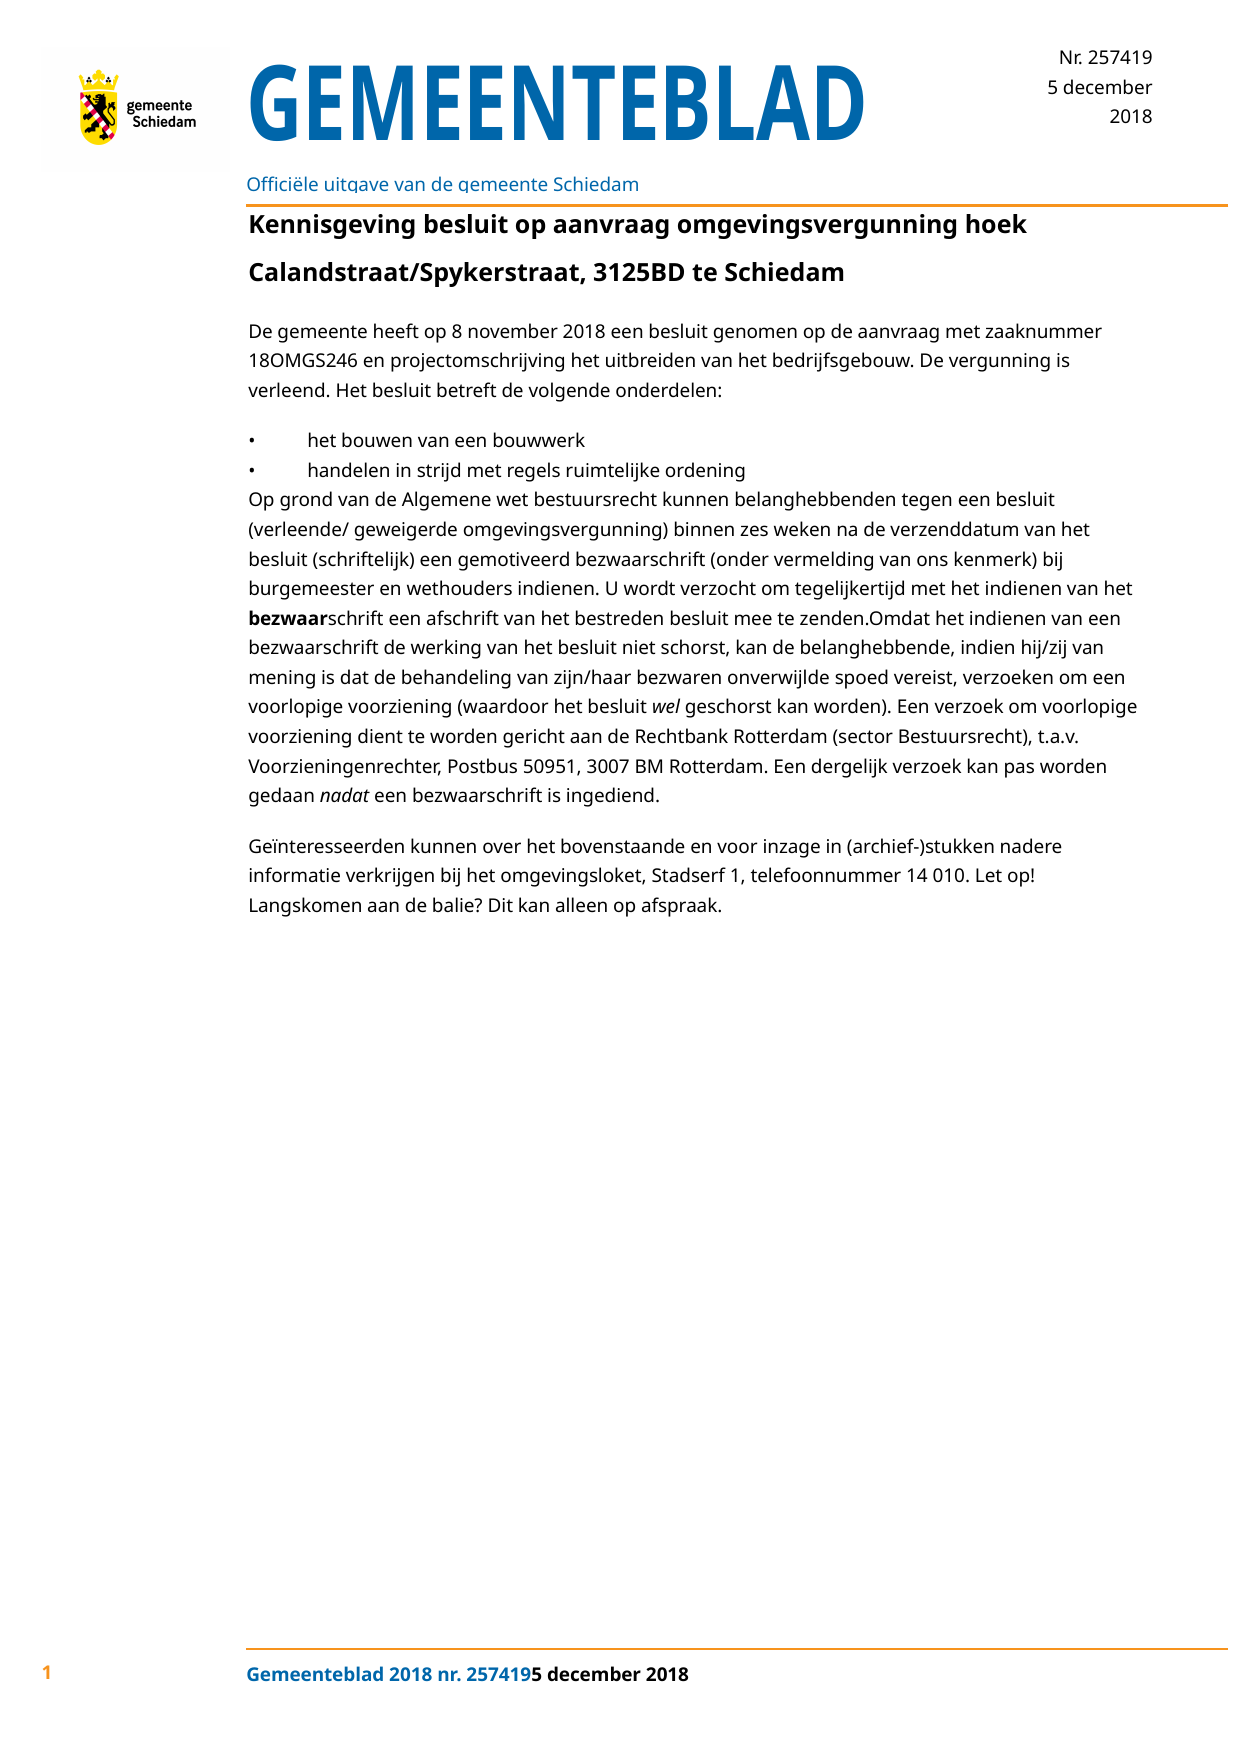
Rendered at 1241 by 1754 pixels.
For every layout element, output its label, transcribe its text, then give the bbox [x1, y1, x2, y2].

list handelen in strijd met regels ruimtelijke ordening [248, 457, 1152, 483]
text Kennisgeving besluit op aanvraag omgevingsvergunning hoek Calandstraat/Spykerstraat, 3125BD te Schiedam [248, 207, 1152, 288]
picture [41, 47, 231, 172]
text Geïnteresseerden kunnen over het bovenstaande en voor inzage in (archief-)stukken nadere informatie verkrijgen bij het omgevingsloket, Stadserf 1, telefoonnummer 14 010. Let op! Langskomen aan de balie? Dit kan alleen op afspraak. [248, 833, 1152, 918]
list het bouwen van een bouwwerk [248, 427, 1152, 453]
text De gemeente heeft op 8 november 2018 een besluit genomen op de aanvraag met zaaknummer 18OMGS246 en projectomschrijving het uitbreiden van het bedrijfsgebouw. De vergunning is verleend. Het besluit betreft de volgende onderdelen: [248, 318, 1152, 403]
text Op grond van de Algemene wet bestuursrecht kunnen belanghebbenden tegen een besluit (verleende/ geweigerde omgevingsvergunning) binnen zes weken na de verzenddatum van het besluit (schriftelijk) een gemotiveerd bezwaarschrift (onder vermelding van ons kenmerk) bij burgemeester en wethouders indienen. U wordt verzocht om tegelijkertijd met het indienen van het bezwaarschrift een afschrift van het bestreden besluit mee te zenden.Omdat het indienen van een bezwaarschrift de werking van het besluit niet schorst, kan de belanghebbende, indien hij/zij van mening is dat de behandeling van zijn/haar bezwaren onverwijlde spoed vereist, verzoeken om een voorlopige voorziening (waardoor het besluit wel geschorst kan worden). Een verzoek om voorlopige voorziening dient te worden gericht aan de Rechtbank Rotterdam (sector Bestuursrecht), t.a.v. Voorzieningenrechter, Postbus 50951, 3007 BM Rotterdam. Een dergelijk verzoek kan pas worden gedaan nadat een bezwaarschrift is ingediend. [248, 487, 1152, 808]
